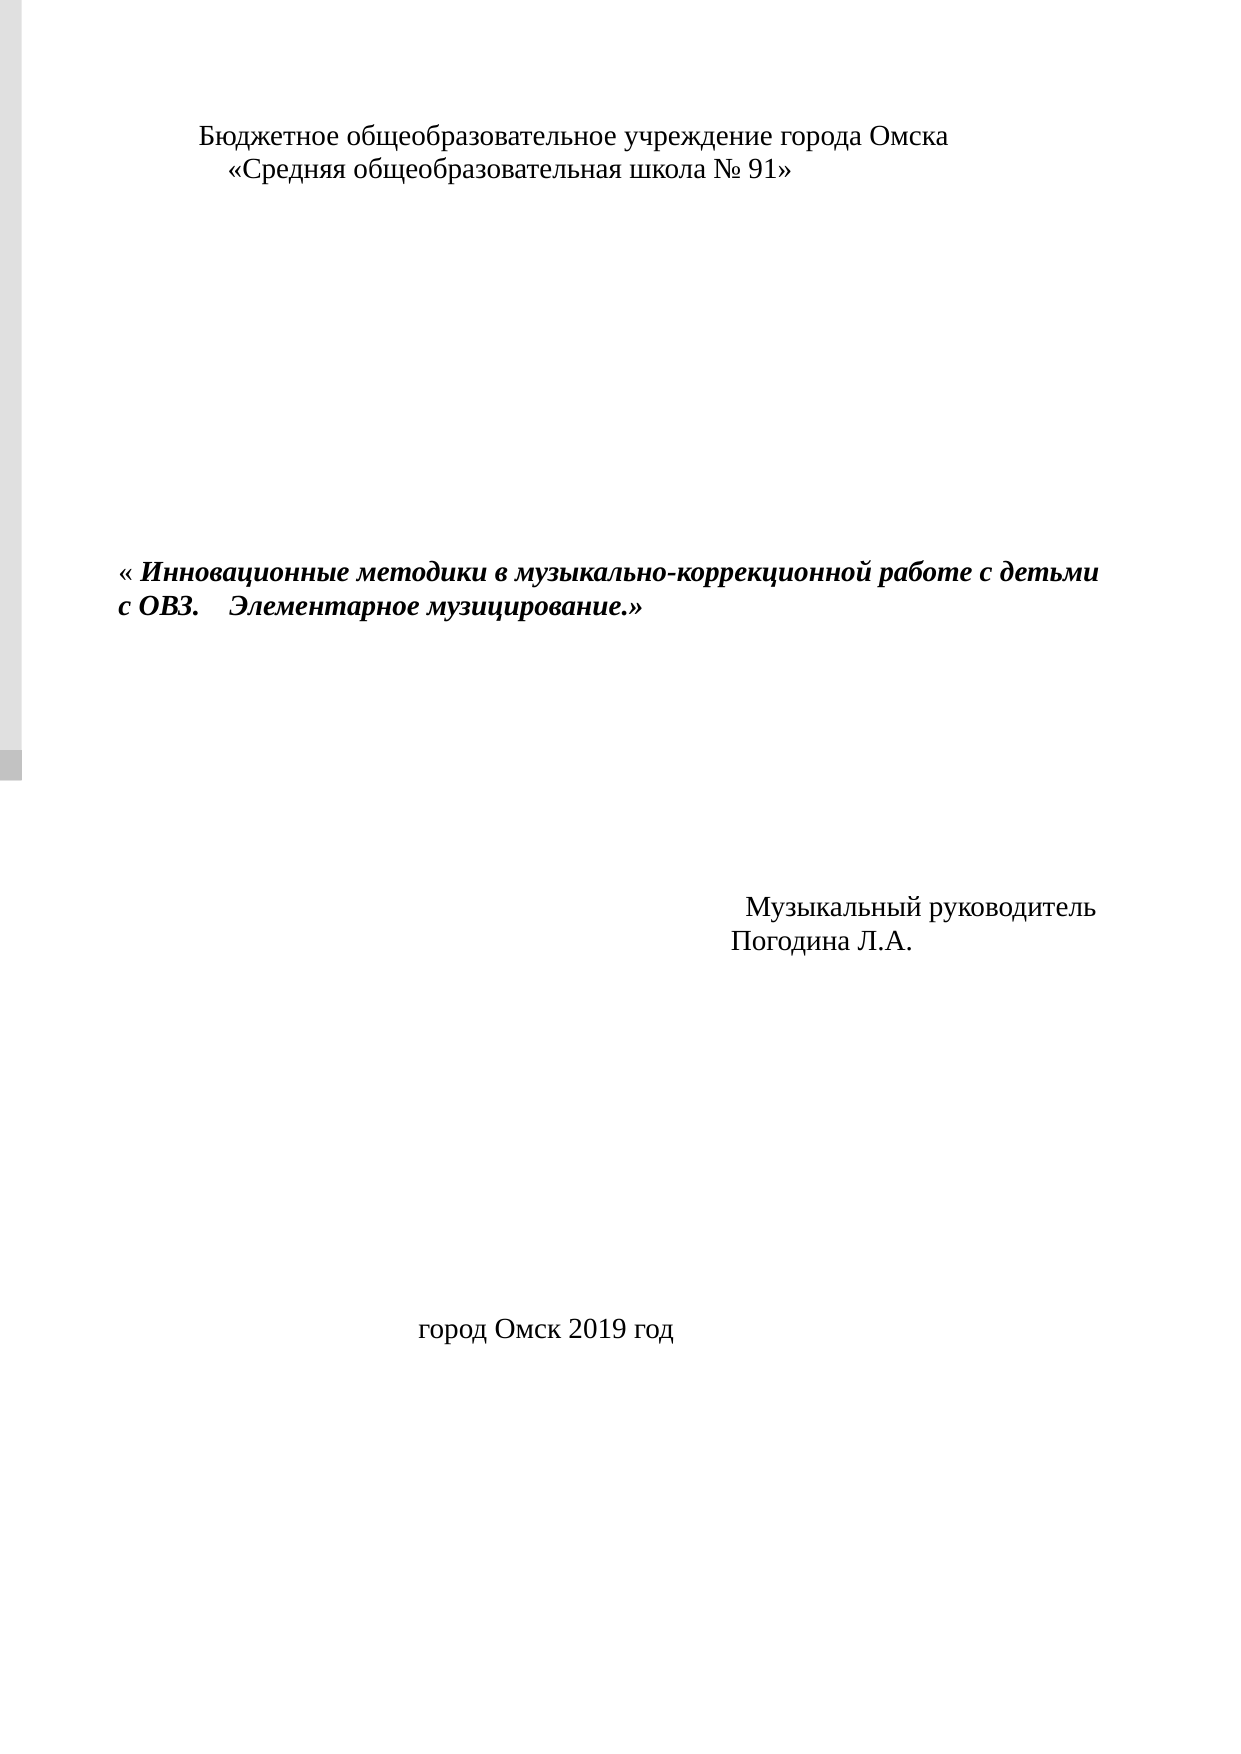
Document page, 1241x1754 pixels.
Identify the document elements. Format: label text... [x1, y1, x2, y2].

text Бюджетное общеобразовательное учреждение города Омска [118, 118, 1122, 152]
text Погодина Л.А. [118, 923, 1122, 957]
text Музыкальный руководитель [118, 889, 1122, 923]
text город Омск 2019 год [118, 1311, 1122, 1345]
text « Инновационные методики в музыкально-коррекционной работе с детьми с ОВЗ. Элементарное музицирование.» [118, 554, 1122, 621]
text «Средняя общеобразовательная школа № 91» [118, 152, 1122, 185]
